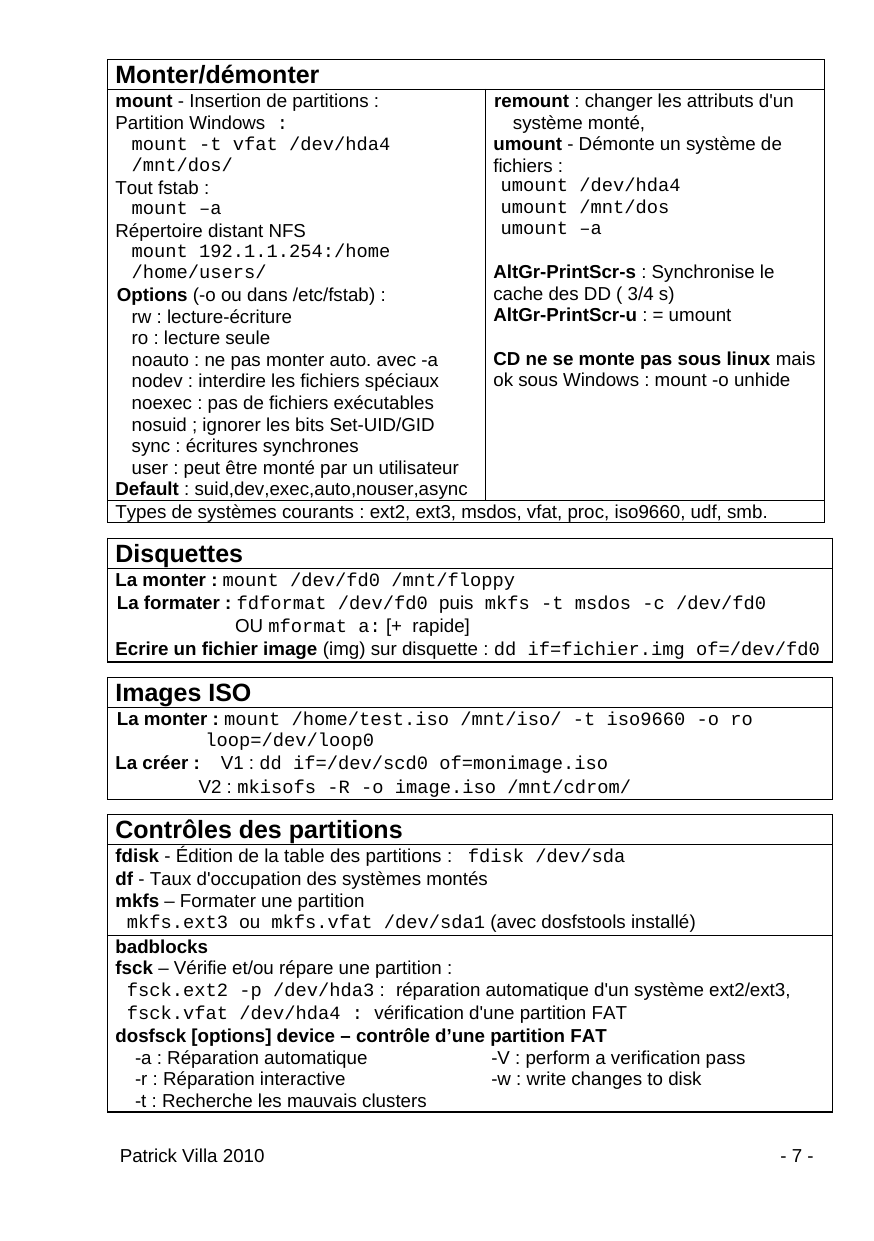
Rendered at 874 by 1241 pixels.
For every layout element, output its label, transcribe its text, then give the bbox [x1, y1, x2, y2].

table_cell mount - Insertion de partitions : Partition Windows : mount -t vfat /dev/hda4 /mnt/dos/ Tout fstab : mount –a Répertoire distant NFS mount 192.1.1.254:/home /home/users/ Options (-o ou dans /etc/fstab) : rw : lecture-écriture ro : lecture seule noauto : ne pas monter auto. avec -a nodev : interdire les fichiers spéciaux noexec : pas de fichiers exécutables nosuid ; ignorer les bits Set-UID/GID sync : écritures synchrones user : peut être monté par un utilisateur Default : suid,dev,exec,auto,nouser,async [108, 90, 485, 500]
table_header Disquettes [108, 539, 832, 567]
table_header Images ISO [108, 678, 832, 707]
table_cell fdisk - Édition de la table des partitions : fdisk /dev/sda df - Taux d'occupation des systèmes montés mkfs – Formater une partition mkfs.ext3 ou mkfs.vfat /dev/sda1 (avec dosfstools installé) [108, 845, 832, 934]
table_cell badblocks fsck – Vérifie et/ou répare une partition : fsck.ext2 -p /dev/hda3 : réparation automatique d'un système ext2/ext3, fsck.vfat /dev/hda4 : vérification d'une partition FAT dosfsck [options] device – contrôle d’une partition FAT [108, 936, 832, 1047]
table_header Monter/démonter [108, 60, 824, 89]
table_cell La monter : mount /home/test.iso /mnt/iso/ -t iso9660 -o ro loop=/dev/loop0 La créer : V1 : dd if=/dev/scd0 of=monimage.iso V2 : mkisofs -R -o image.iso /mnt/cdrom/ [108, 708, 832, 799]
table_cell -V : perform a verification pass -w : write changes to disk [472, 1047, 832, 1111]
table_cell -a : Réparation automatique -r : Réparation interactive -t : Recherche les mauvais clusters [108, 1047, 472, 1111]
table_cell remount : changer les attributs d'un système monté, umount - Démonte un système de fichiers : umount /dev/hda4 umount /mnt/dos umount –a AltGr-PrintScr-s : Synchronise le cache des DD ( 3/4 s) AltGr-PrintScr-u : = umount CD ne se monte pas sous linux mais ok sous Windows : mount -o unhide [486, 90, 824, 500]
table_header Contrôles des partitions [108, 815, 832, 844]
table_cell Types de systèmes courants : ext2, ext3, msdos, vfat, proc, iso9660, udf, smb. [108, 501, 824, 522]
table_cell La monter : mount /dev/fd0 /mnt/floppy La formater : fdformat /dev/fd0 puis mkfs -t msdos -c /dev/fd0 OU mformat a: [+ rapide] Ecrire un fichier image (img) sur disquette : dd if=fichier.img of=/dev/fd0 [108, 569, 832, 661]
